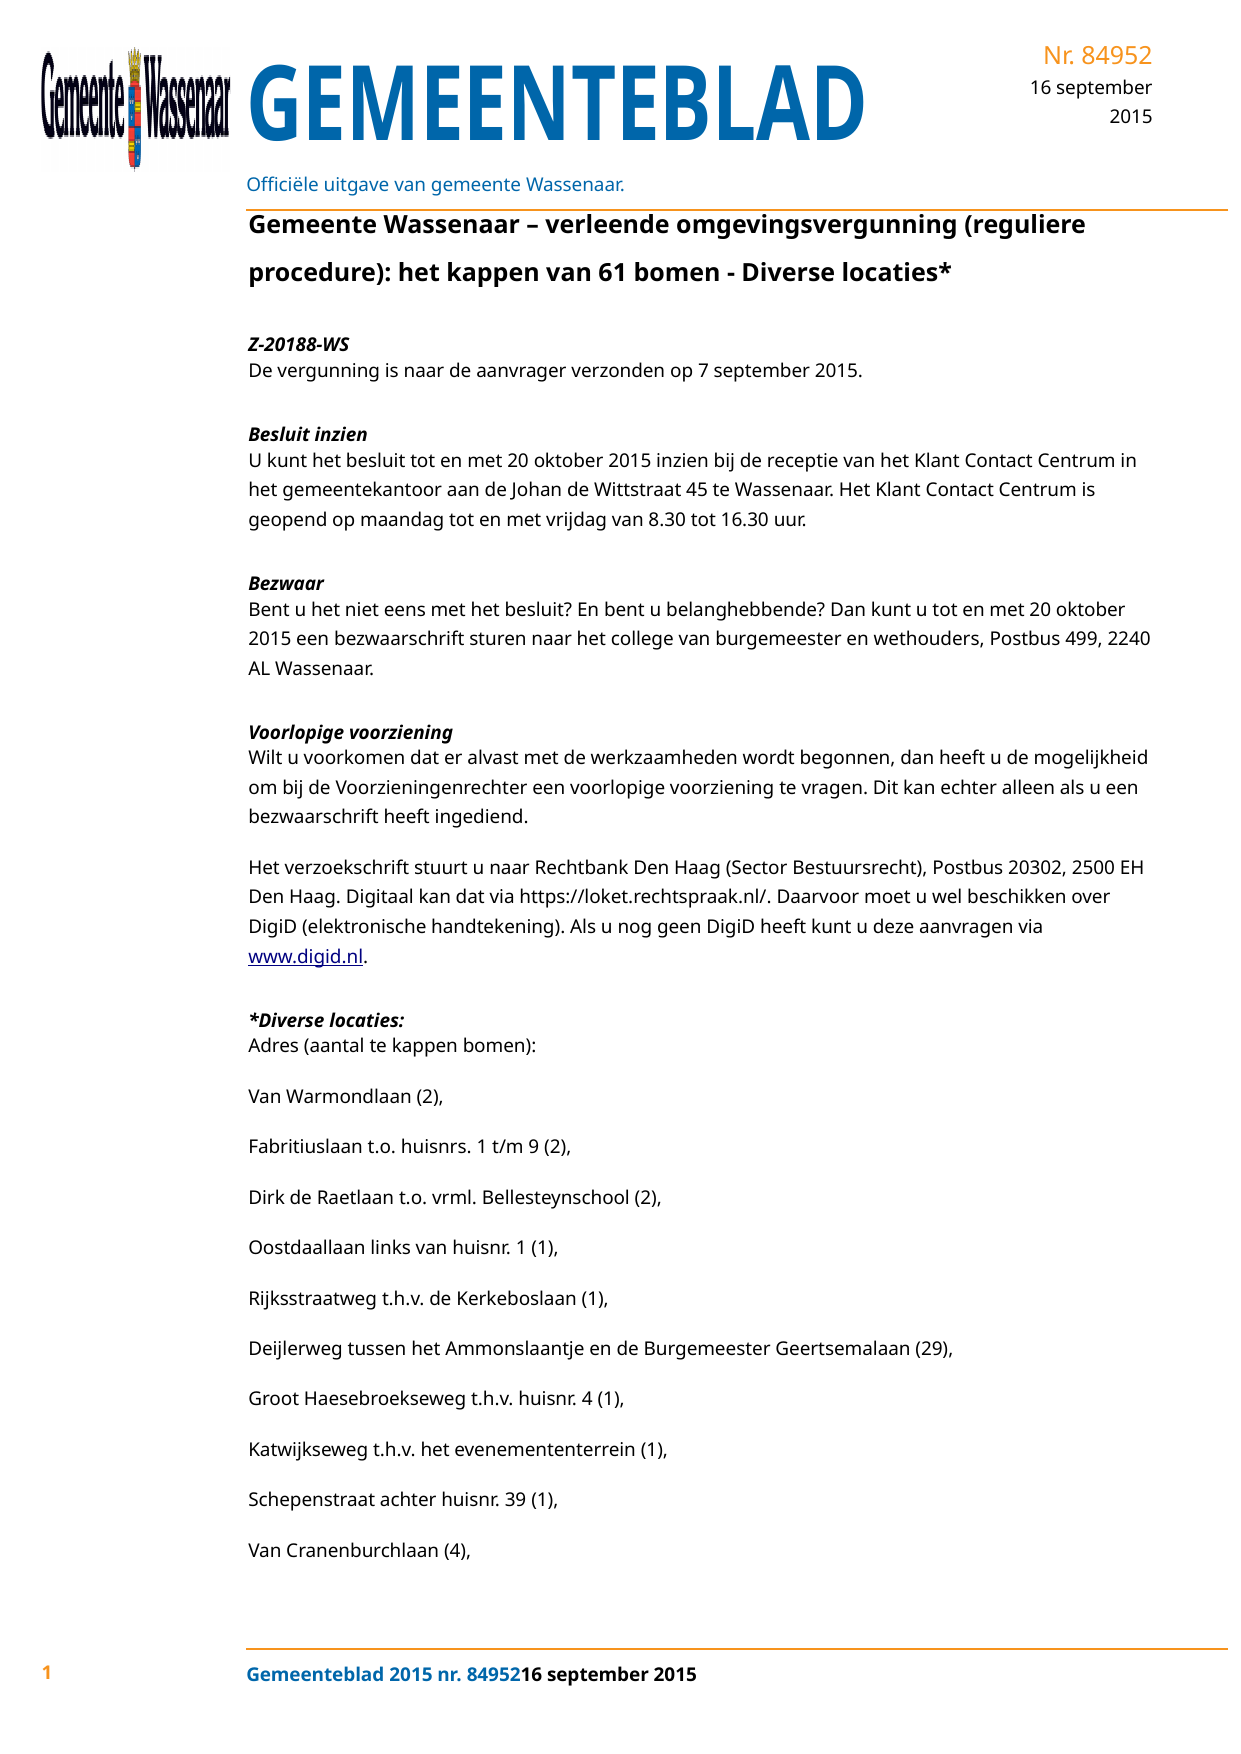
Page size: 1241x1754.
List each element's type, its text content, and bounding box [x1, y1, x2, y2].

text Rijksstraatweg t.h.v. de Kerkeboslaan (1), [248, 1285, 1152, 1310]
text Fabritiuslaan t.o. huisnrs. 1 t/m 9 (2), [248, 1133, 1152, 1159]
text Deijlerweg tussen het Ammonslaantje en de Burgemeester Geertsemalaan (29), [248, 1335, 1152, 1361]
text U kunt het besluit tot en met 20 oktober 2015 inzien bij de receptie van het Klant Contact Centrum in het gemeentekantoor aan de Johan de Wittstraat 45 te Wassenaar. Het Klant Contact Centrum is geopend op maandag tot en met vrijdag van 8.30 tot 16.30 uur. [248, 447, 1152, 532]
text Groot Haesebroekseweg t.h.v. huisnr. 4 (1), [248, 1386, 1152, 1411]
text Gemeente Wassenaar – verleende omgevingsvergunning (reguliere procedure): het kappen van 61 bomen - Diverse locaties* [248, 211, 1152, 288]
text Van Warmondlaan (2), [248, 1083, 1152, 1109]
text Wilt u voorkomen dat er alvast met de werkzaamheden wordt begonnen, dan heeft u de mogelijkheid om bij de Voorzieningenrechter een voorlopige voorziening te vragen. Dit kan echter alleen als u een bezwaarschrift heeft ingediend. [248, 744, 1152, 829]
text Besluit inzien [248, 421, 1152, 447]
text Bent u het niet eens met het besluit? En bent u belanghebbende? Dan kunt u tot en met 20 oktober 2015 een bezwaarschrift sturen naar het college van burgemeester en wethouders, Postbus 499, 2240 AL Wassenaar. [248, 596, 1152, 681]
text Schepenstraat achter huisnr. 39 (1), [248, 1486, 1152, 1512]
picture [41, 47, 231, 172]
text Dirk de Raetlaan t.o. vrml. Bellesteynschool (2), [248, 1184, 1152, 1209]
text Bezwaar [248, 570, 1152, 596]
text Oostdaallaan links van huisnr. 1 (1), [248, 1234, 1152, 1260]
text *Diverse locaties: [248, 1007, 1152, 1033]
text Van Cranenburchlaan (4), [248, 1537, 1152, 1562]
text Het verzoekschrift stuurt u naar Rechtbank Den Haag (Sector Bestuursrecht), Postbus 20302, 2500 EH Den Haag. Digitaal kan dat via https://loket.rechtspraak.nl/. Daarvoor moet u wel beschikken over DigiD (elektronische handtekening). Als u nog geen DigiD heeft kunt u deze aanvragen via www.digid.nl. [248, 854, 1152, 969]
text Voorlopige voorziening [248, 719, 1152, 744]
text Katwijkseweg t.h.v. het evenemententerrein (1), [248, 1436, 1152, 1462]
text Adres (aantal te kappen bomen): [248, 1033, 1152, 1058]
text Z-20188-WS [248, 331, 1152, 357]
text De vergunning is naar de aanvrager verzonden op 7 september 2015. [248, 357, 1152, 383]
